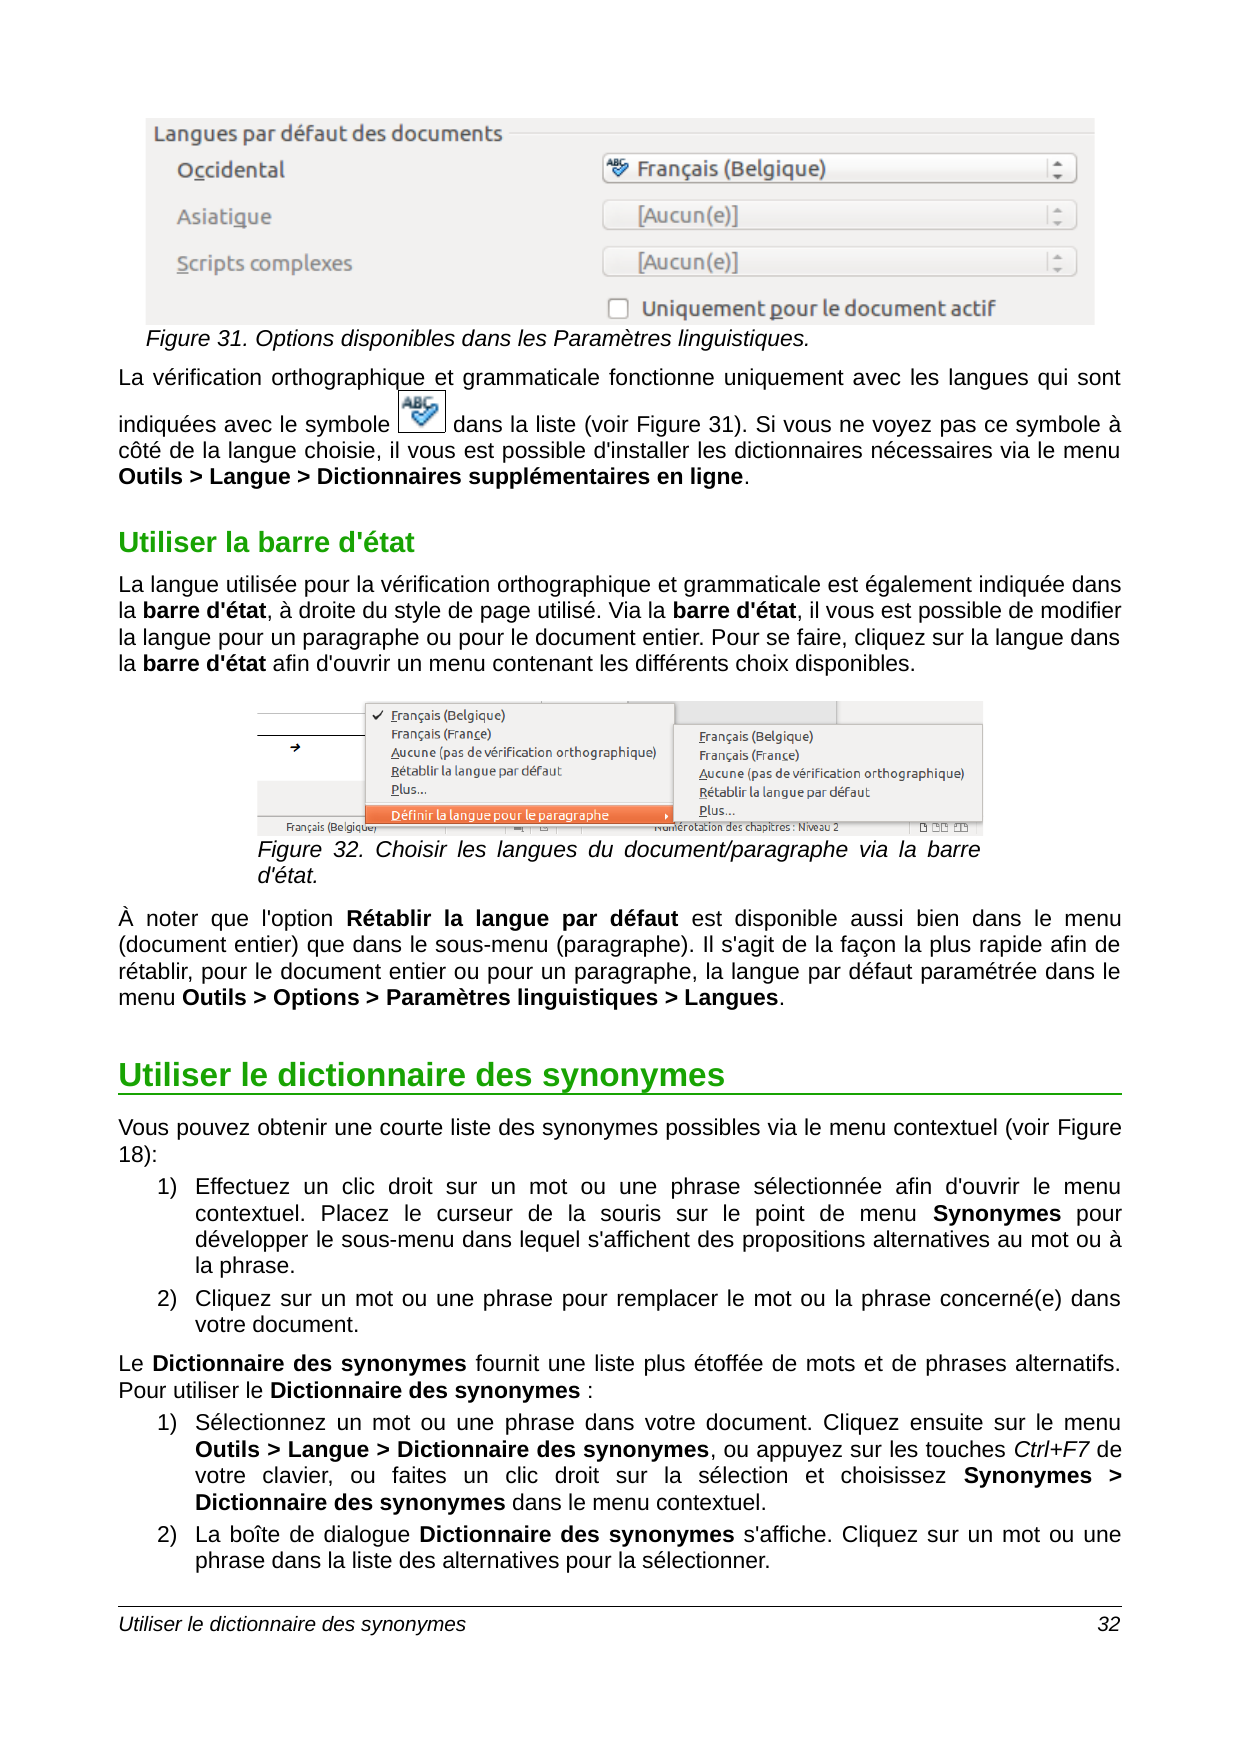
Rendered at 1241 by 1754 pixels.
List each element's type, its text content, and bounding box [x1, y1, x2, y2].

text À noter que l'option Rétablir la langue par défaut est disponible aussi bien dans le menu (document entier) que dans le sous-menu (paragraphe). Il s'agit de la façon la plus rapide afin de rétablir, pour le document entier ou pour un paragraphe, la langue par défaut paramétrée dans le menu Outils > Options > Paramètres linguistiques > Langues. [118, 905, 1122, 1010]
subtitle Utiliser la barre d'état [118, 525, 1122, 559]
picture [257, 701, 984, 836]
text La langue utilisée pour la vérification orthographique et grammaticale est également indiquée dans la barre d'état, à droite du style de page utilisé. Via la barre d'état, il vous est possible de modifier la langue pour un paragraphe ou pour le document entier. Pour se faire, cliquez sur la langue dans la barre d'état afin d'ouvrir un menu contenant les différents choix disponibles. [118, 571, 1122, 676]
picture [145, 118, 1095, 325]
list Le Dictionnaire des synonymes fournit une liste plus étoffée de mots et de phrases alternatifs. Pour utiliser le Dictionnaire des synonymes : [118, 1350, 1122, 1403]
picture [399, 391, 445, 432]
list La boîte de dialogue Dictionnaire des synonymes s'affiche. Cliquez sur un mot ou une phrase dans la liste des alternatives pour la sélectionner. [177, 1521, 1122, 1574]
text Figure 32. Choisir les langues du document/paragraphe via la barre d'état. [257, 836, 983, 888]
list Vous pouvez obtenir une courte liste des synonymes possibles via le menu contextuel (voir Figure 18): [118, 1114, 1122, 1167]
text La vérification orthographique et grammaticale fonctionne uniquement avec les langues qui sont indiquées avec le symbole dans la liste (voir Figure 31). Si vous ne voyez pas ce symbole à côté de la langue choisie, il vous est possible d'installer les dictionnaires nécessaires via le menu Outils > Langue > Dictionnaires supplémentaires en ligne. [118, 364, 1122, 489]
list Sélectionnez un mot ou une phrase dans votre document. Cliquez ensuite sur le menu Outils > Langue > Dictionnaire des synonymes, ou appuyez sur les touches Ctrl+F7 de votre clavier, ou faites un clic droit sur la sélection et choisissez Synonymes > Dictionnaire des synonymes dans le menu contextuel. [177, 1409, 1122, 1515]
subtitle Utiliser le dictionnaire des synonymes [118, 1055, 1122, 1093]
list Cliquez sur un mot ou une phrase pour remplacer le mot ou la phrase concerné(e) dans votre document. [177, 1285, 1122, 1338]
list Effectuez un clic droit sur un mot ou une phrase sélectionnée afin d'ouvrir le menu contextuel. Placez le curseur de la souris sur le point de menu Synonymes pour développer le sous-menu dans lequel s'affichent des propositions alternatives au mot ou à la phrase. [177, 1173, 1122, 1279]
text Figure 31. Options disponibles dans les Paramètres linguistiques. [146, 325, 1095, 351]
